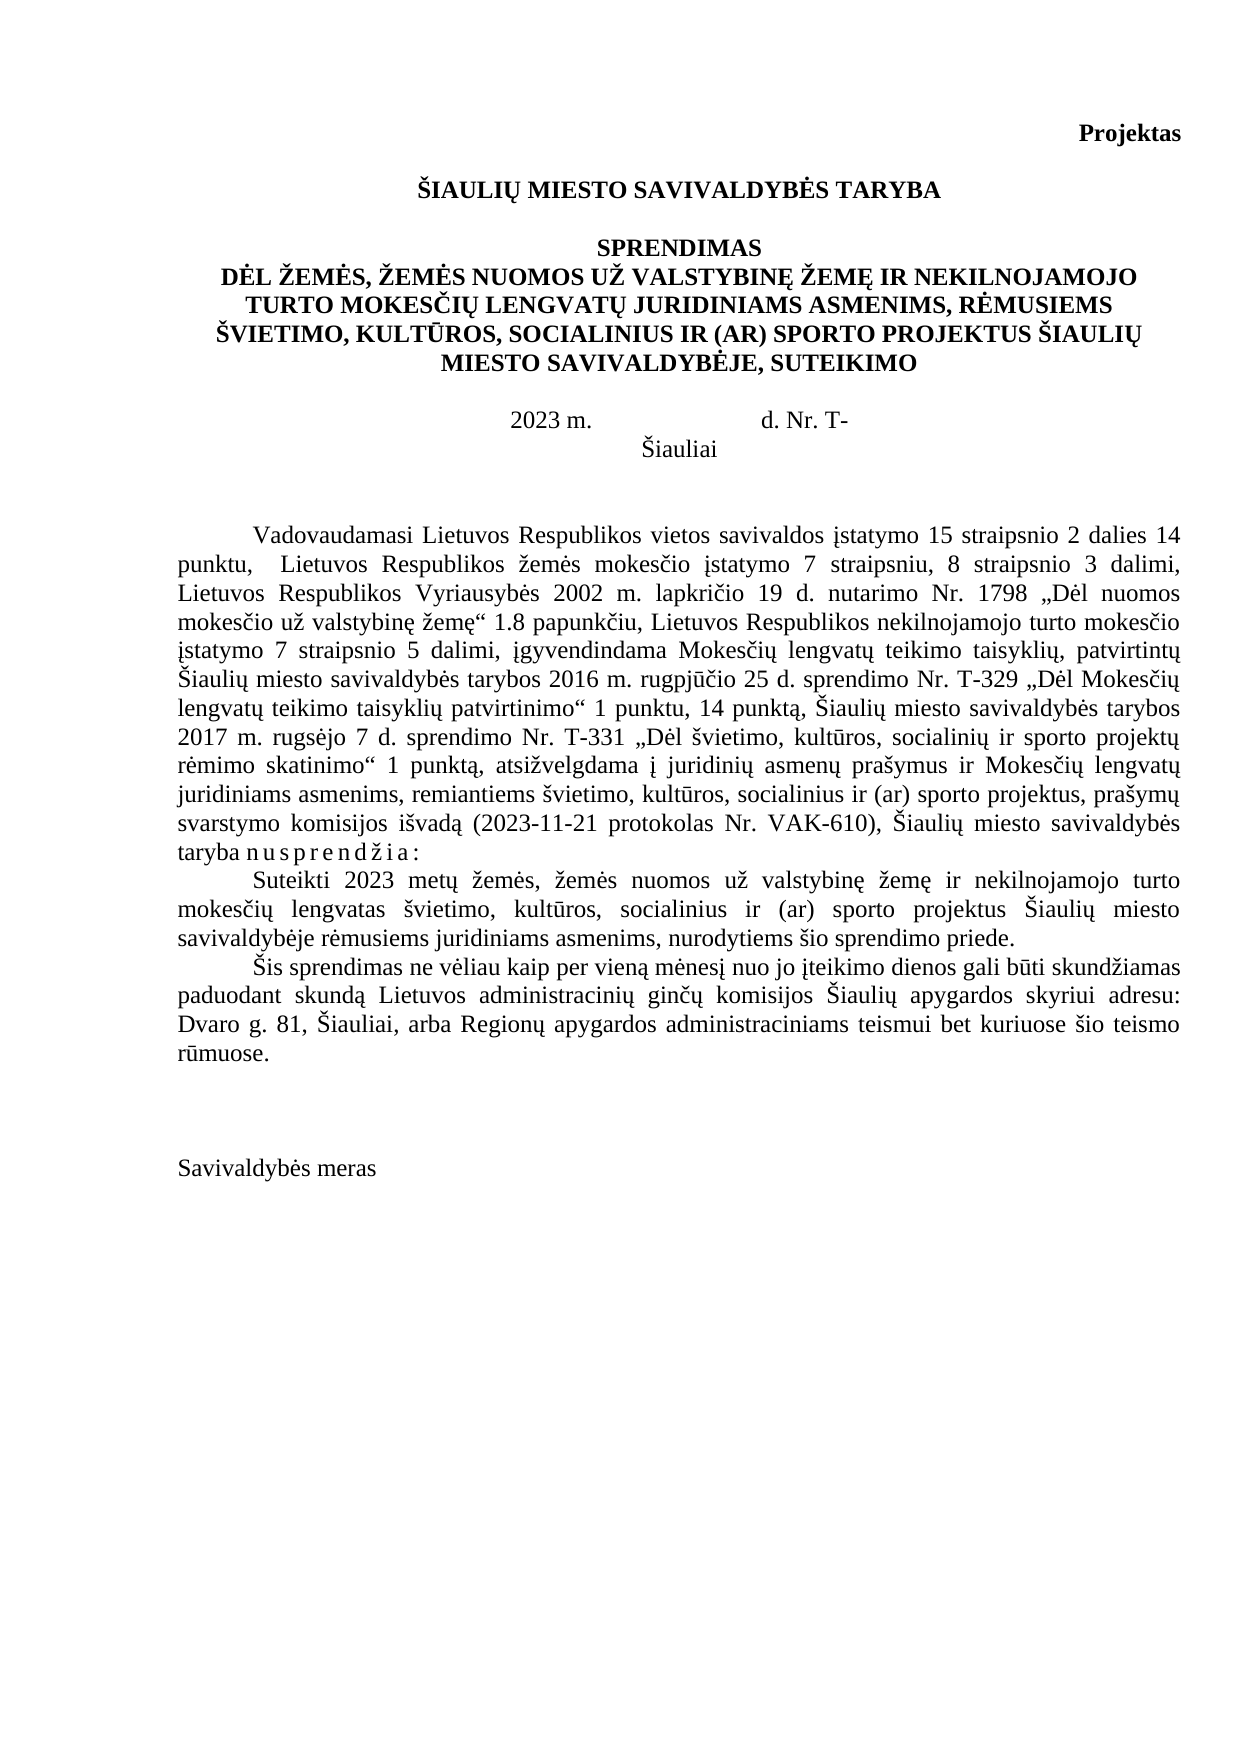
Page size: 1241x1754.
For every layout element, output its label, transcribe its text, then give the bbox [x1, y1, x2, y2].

text Suteikti 2023 metų žemės, žemės nuomos už valstybinę žemę ir nekilnojamojo turto mokesčių lengvatas švietimo, kultūros, socialinius ir (ar) sporto projektus Šiaulių miesto savivaldybėje rėmusiems juridiniams asmenims, nurodytiems šio sprendimo priede. [177, 866, 1181, 952]
text 2023 m. d. Nr. T- [177, 406, 1181, 434]
text SPRENDIMAS [177, 233, 1181, 262]
text ŠIAULIŲ MIESTO SAVIVALDYBĖS TARYBA [177, 176, 1181, 204]
text DĖL ŽEMĖS, ŽEMĖS NUOMOS UŽ VALSTYBINĘ ŽEMĘ IR NEKILNOJAMOJO TURTO MOKESČIŲ LENGVATŲ JURIDINIAMS ASMENIMS, RĖMUSIEMS ŠVIETIMO, KULTŪROS, SOCIALINIUS IR (AR) SPORTO PROJEKTUS ŠIAULIŲ MIESTO SAVIVALDYBĖJE, SUTEIKIMO [177, 262, 1181, 377]
text Projektas [177, 118, 1181, 147]
text Šis sprendimas ne vėliau kaip per vieną mėnesį nuo jo įteikimo dienos gali būti skundžiamas paduodant skundą Lietuvos administracinių ginčų komisijos Šiaulių apygardos skyriui adresu: Dvaro g. 81, Šiauliai, arba Regionų apygardos administraciniams teismui bet kuriuose šio teismo rūmuose. [177, 952, 1181, 1067]
text Vadovaudamasi Lietuvos Respublikos vietos savivaldos įstatymo 15 straipsnio 2 dalies 14 punktu, Lietuvos Respublikos žemės mokesčio įstatymo 7 straipsniu, 8 straipsnio 3 dalimi, Lietuvos Respublikos Vyriausybės 2002 m. lapkričio 19 d. nutarimo Nr. 1798 „Dėl nuomos mokesčio už valstybinę žemę“ 1.8 papunkčiu, Lietuvos Respublikos nekilnojamojo turto mokesčio įstatymo 7 straipsnio 5 dalimi, įgyvendindama Mokesčių lengvatų teikimo taisyklių, patvirtintų Šiaulių miesto savivaldybės tarybos 2016 m. rugpjūčio 25 d. sprendimo Nr. T-329 „Dėl Mokesčių lengvatų teikimo taisyklių patvirtinimo“ 1 punktu, 14 punktą, Šiaulių miesto savivaldybės tarybos 2017 m. rugsėjo 7 d. sprendimo Nr. T-331 „Dėl švietimo, kultūros, socialinių ir sporto projektų rėmimo skatinimo“ 1 punktą, atsižvelgdama į juridinių asmenų prašymus ir Mokesčių lengvatų juridiniams asmenims, remiantiems švietimo, kultūros, socialinius ir (ar) sporto projektus, prašymų svarstymo komisijos išvadą (2023-11-21 protokolas Nr. VAK-610), Šiaulių miesto savivaldybės taryba nusprendžia: [177, 521, 1181, 866]
text Savivaldybės meras [177, 1153, 1181, 1182]
text Šiauliai [177, 434, 1181, 463]
